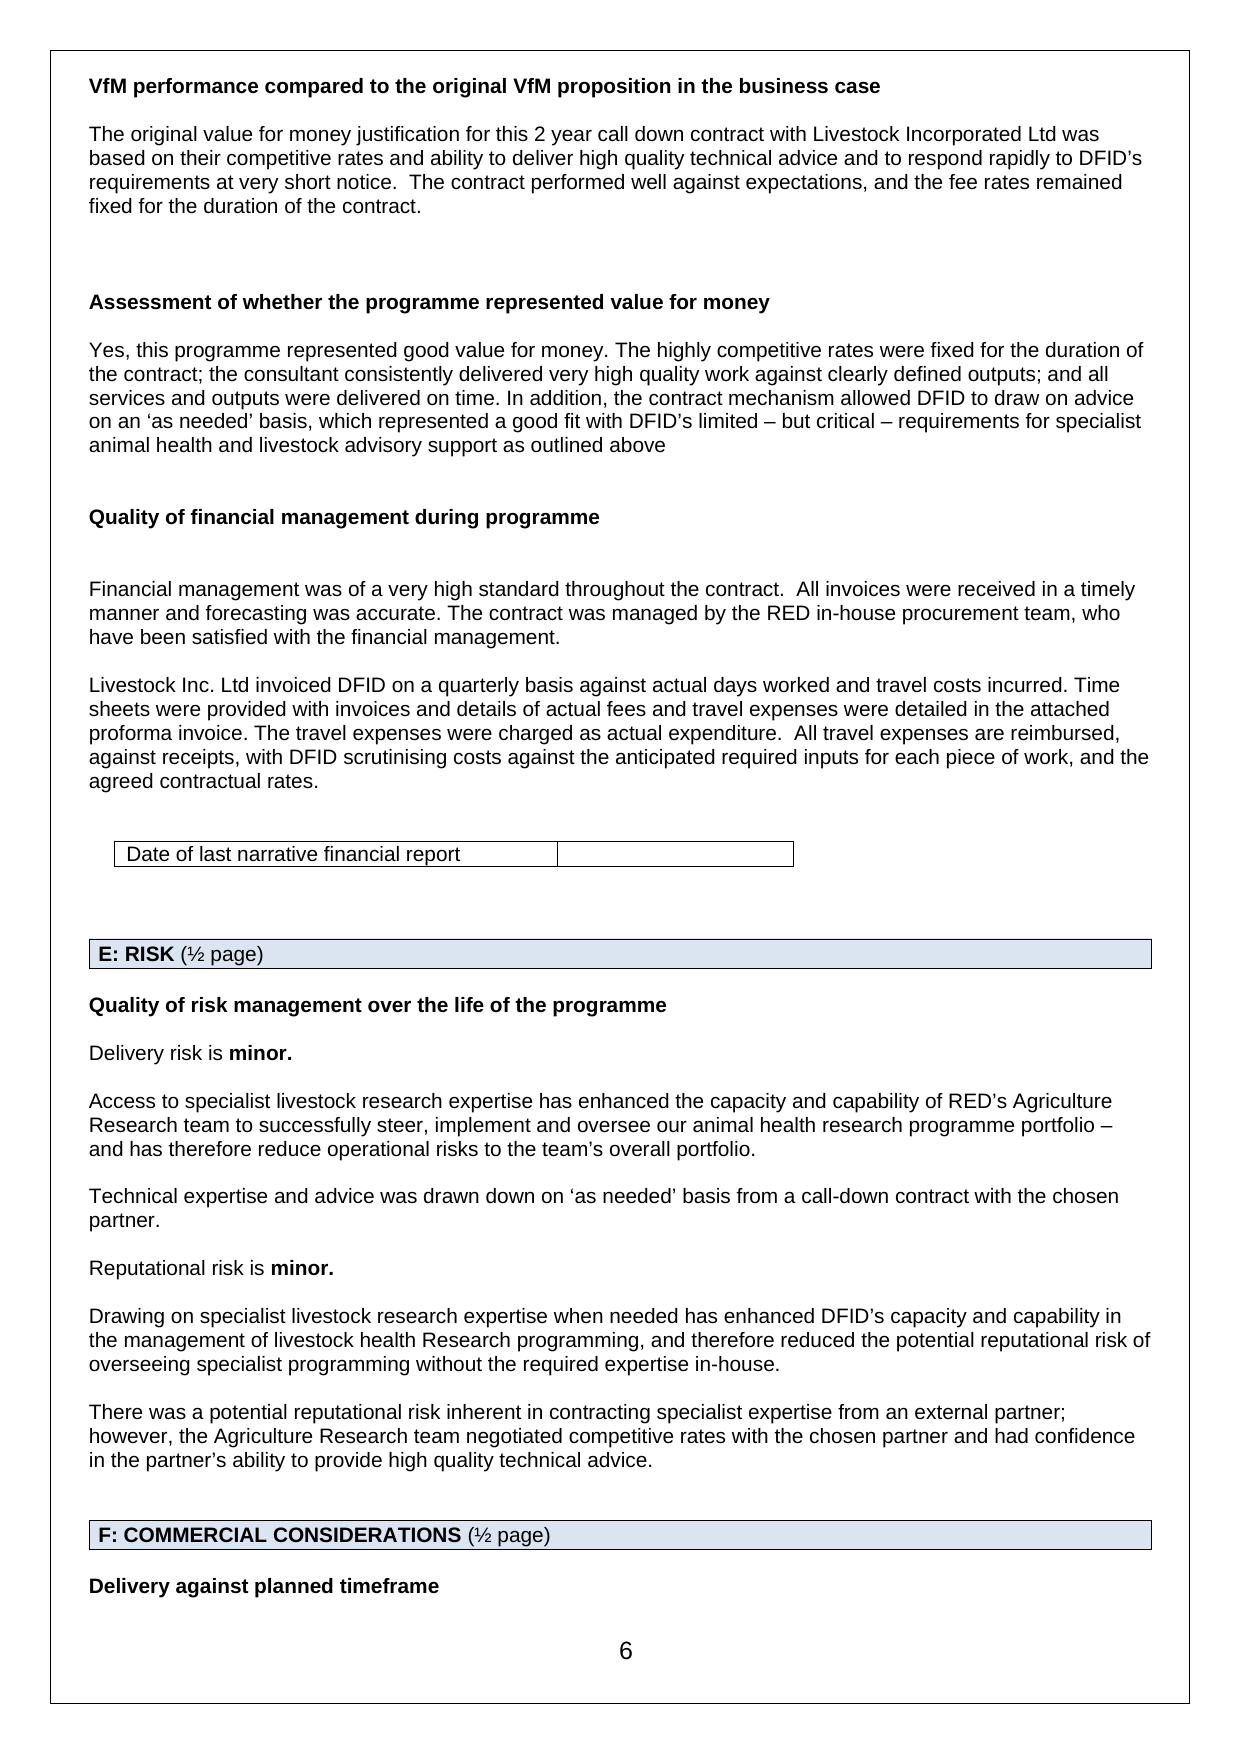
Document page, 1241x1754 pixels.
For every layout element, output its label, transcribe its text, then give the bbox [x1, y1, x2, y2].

text Reputational risk is minor. [89, 1256, 1152, 1280]
text F: COMMERCIAL CONSIDERATIONS (½ page) [90, 1521, 1151, 1549]
table_header Date of last narrative financial report [115, 842, 557, 866]
text Financial management was of a very high standard throughout the contract. All invoices were received in a timely manner and forecasting was accurate. The contract was managed by the RED in-house procurement team, who have been satisfied with the financial management. [89, 577, 1152, 649]
text VfM performance compared to the original VfM proposition in the business case [89, 74, 1152, 98]
text Delivery against planned timeframe [89, 1574, 1152, 1598]
text Delivery risk is minor. [89, 1041, 1152, 1064]
text E: RISK (½ page) [90, 940, 1151, 968]
text Quality of financial management during programme [89, 505, 1152, 529]
text There was a potential reputational risk inherent in contracting specialist expertise from an external partner; however, the Agriculture Research team negotiated competitive rates with the chosen partner and had confidence in the partner’s ability to provide high quality technical advice. [89, 1400, 1152, 1472]
text Access to specialist livestock research expertise has enhanced the capacity and capability of RED’s Agriculture Research team to successfully steer, implement and oversee our animal health research programme portfolio – and has therefore reduce operational risks to the team’s overall portfolio. [89, 1088, 1152, 1160]
table_header [558, 842, 793, 866]
text Livestock Inc. Ltd invoiced DFID on a quarterly basis against actual days worked and travel costs incurred. Time sheets were provided with invoices and details of actual fees and travel expenses were detailed in the attached proforma invoice. The travel expenses were charged as actual expenditure. All travel expenses are reimbursed, against receipts, with DFID scrutinising costs against the anticipated required inputs for each piece of work, and the agreed contractual rates. [89, 673, 1152, 793]
text Assessment of whether the programme represented value for money [89, 289, 1152, 313]
text The original value for money justification for this 2 year call down contract with Livestock Incorporated Ltd was based on their competitive rates and ability to deliver high quality technical advice and to respond rapidly to DFID’s requirements at very short notice. The contract performed well against expectations, and the fee rates remained fixed for the duration of the contract. [89, 122, 1152, 218]
text Technical expertise and advice was drawn down on ‘as needed’ basis from a call-down contract with the chosen partner. [89, 1184, 1152, 1232]
text Yes, this programme represented good value for money. The highly competitive rates were fixed for the duration of the contract; the consultant consistently delivered very high quality work against clearly defined outputs; and all services and outputs were delivered on time. In addition, the contract mechanism allowed DFID to draw on advice on an ‘as needed’ basis, which represented a good fit with DFID’s limited – but critical – requirements for specialist animal health and livestock advisory support as outlined above [89, 337, 1152, 457]
text Quality of risk management over the life of the programme [89, 993, 1152, 1017]
text Drawing on specialist livestock research expertise when needed has enhanced DFID’s capacity and capability in the management of livestock health Research programming, and therefore reduced the potential reputational risk of overseeing specialist programming without the required expertise in-house. [89, 1304, 1152, 1376]
